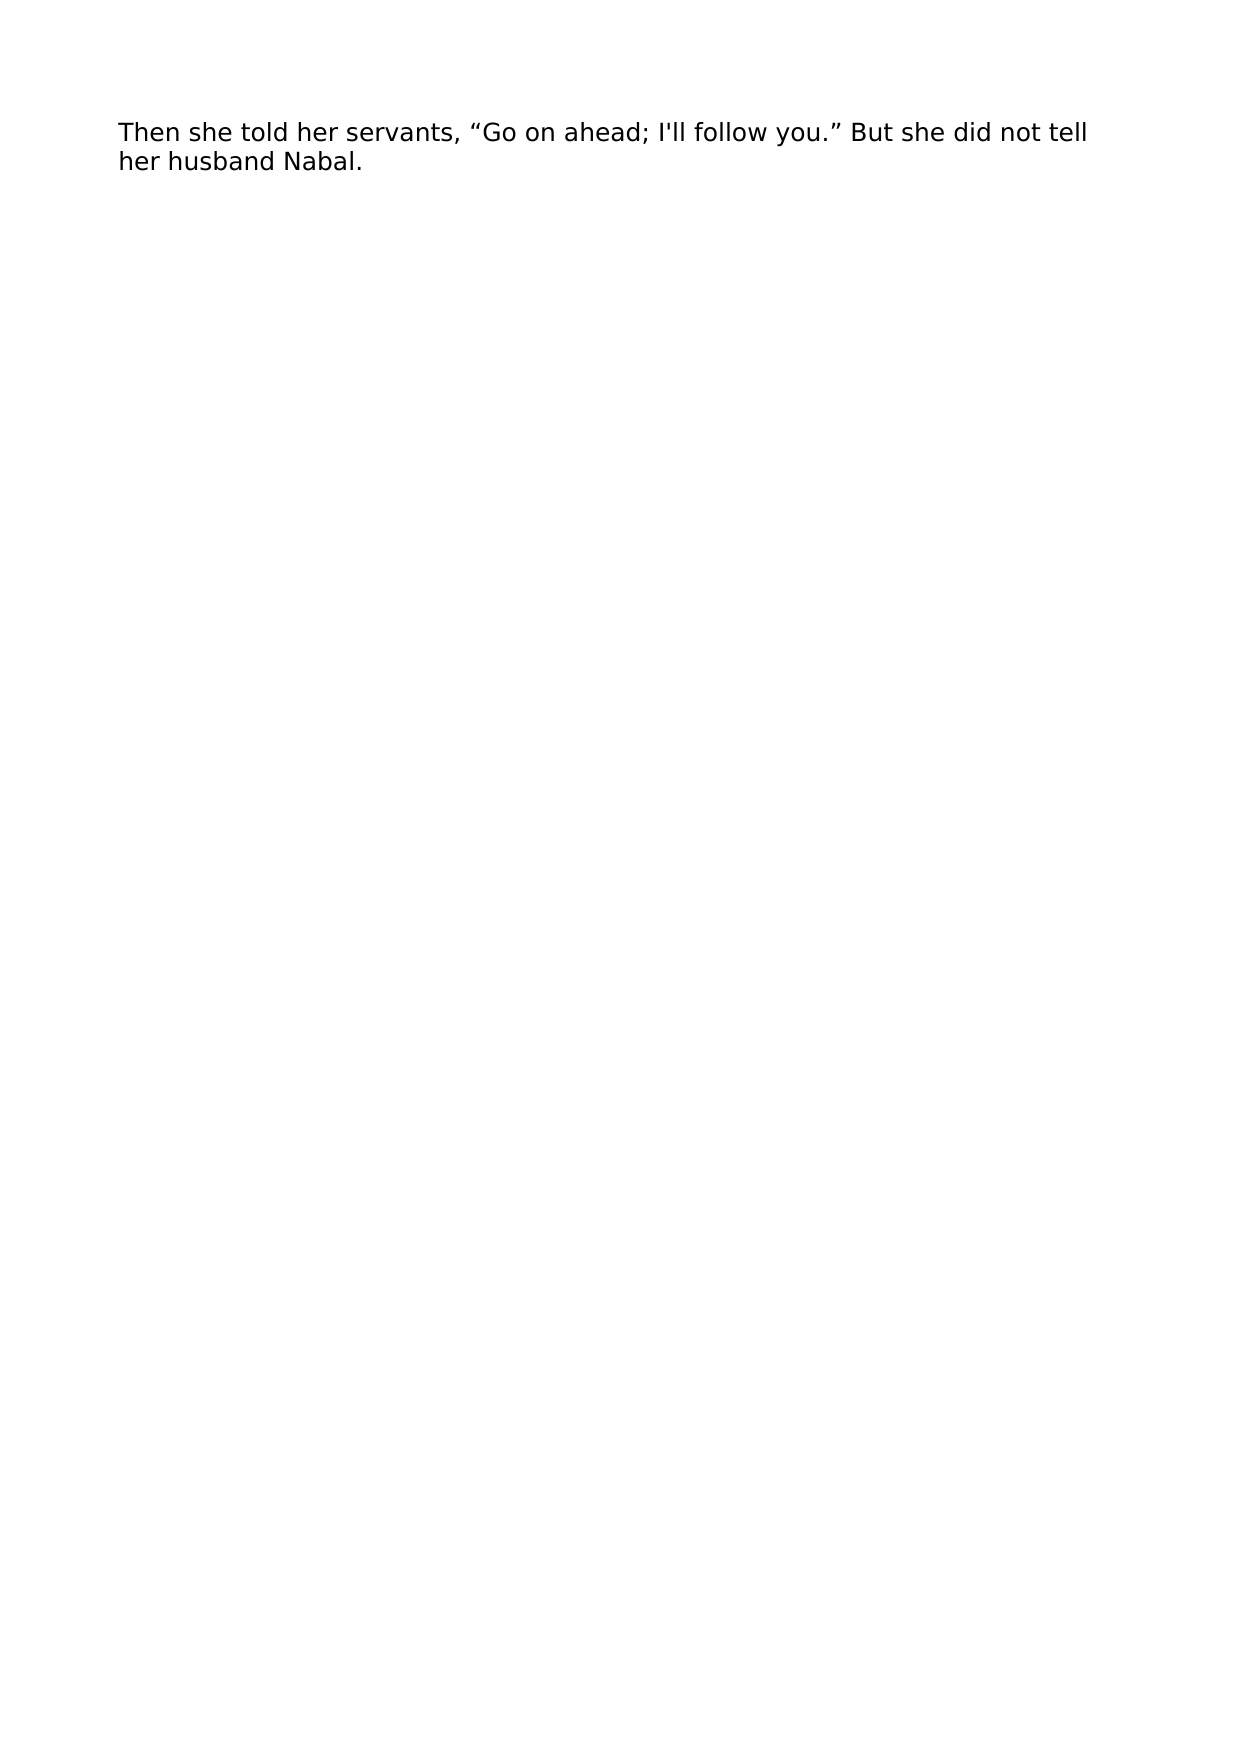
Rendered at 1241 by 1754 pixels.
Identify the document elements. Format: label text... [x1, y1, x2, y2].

text Then she told her servants, “Go on ahead; I'll follow you.” But she did not tell her husband Nabal. [118, 118, 1122, 176]
